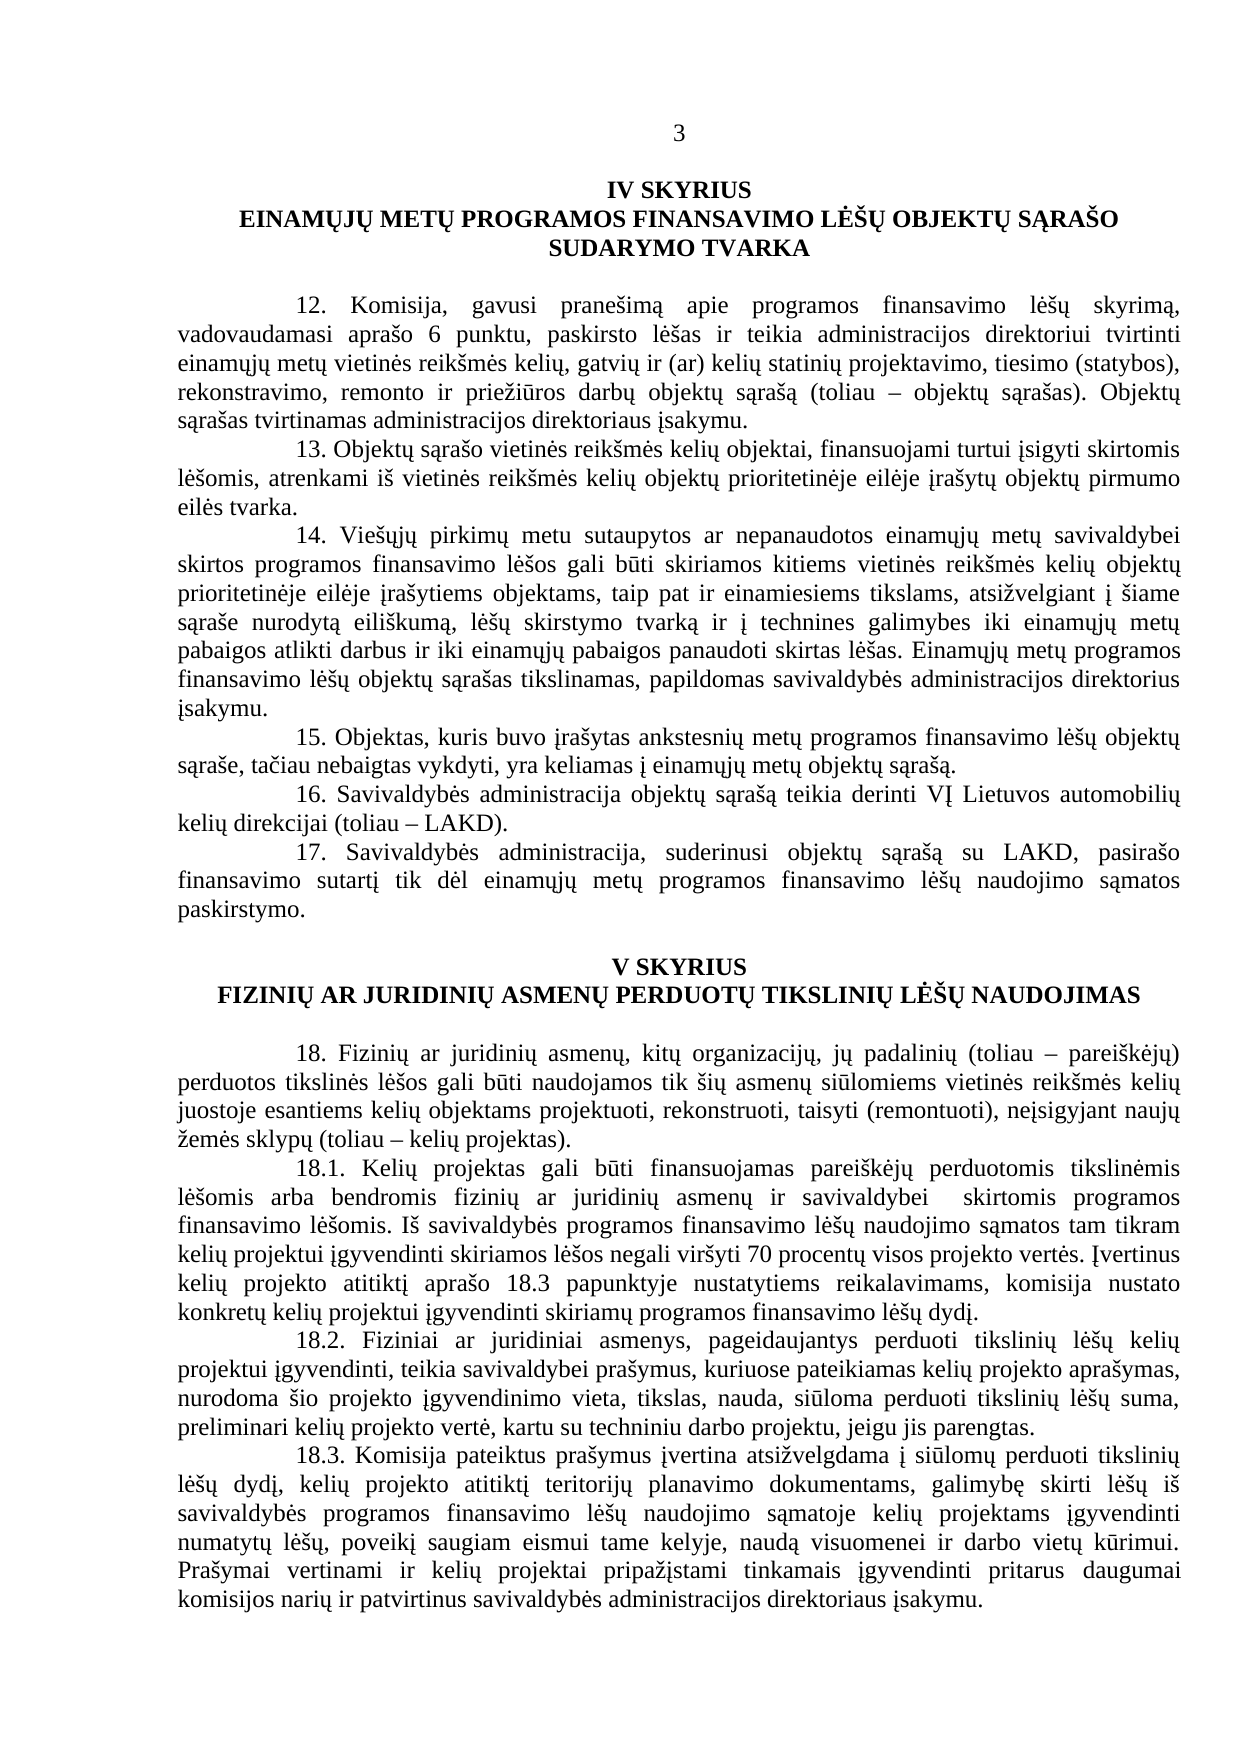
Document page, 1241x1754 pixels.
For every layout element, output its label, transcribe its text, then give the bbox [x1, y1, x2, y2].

text 14. Viešųjų pirkimų metu sutaupytos ar nepanaudotos einamųjų metų savivaldybei skirtos programos finansavimo lėšos gali būti skiriamos kitiems vietinės reikšmės kelių objektų prioritetinėje eilėje įrašytiems objektams, taip pat ir einamiesiems tikslams, atsižvelgiant į šiame sąraše nurodytą eiliškumą, lėšų skirstymo tvarką ir į technines galimybes iki einamųjų metų pabaigos atlikti darbus ir iki einamųjų pabaigos panaudoti skirtas lėšas. Einamųjų metų programos finansavimo lėšų objektų sąrašas tikslinamas, papildomas savivaldybės administracijos direktorius įsakymu. [177, 521, 1181, 722]
text 16. Savivaldybės administracija objektų sąrašą teikia derinti VĮ Lietuvos automobilių kelių direkcijai (toliau – LAKD). [177, 779, 1181, 837]
text EINAMŲJŲ METŲ PROGRAMOS FINANSAVIMO LĖŠŲ OBJEKTŲ SĄRAŠO SUDARYMO TVARKA [177, 204, 1181, 262]
text 18.3. Komisija pateiktus prašymus įvertina atsižvelgdama į siūlomų perduoti tikslinių lėšų dydį, kelių projekto atitiktį teritorijų planavimo dokumentams, galimybę skirti lėšų iš savivaldybės programos finansavimo lėšų naudojimo sąmatoje kelių projektams įgyvendinti numatytų lėšų, poveikį saugiam eismui tame kelyje, naudą visuomenei ir darbo vietų kūrimui. Prašymai vertinami ir kelių projektai pripažįstami tinkamais įgyvendinti pritarus daugumai komisijos narių ir patvirtinus savivaldybės administracijos direktoriaus įsakymu. [177, 1441, 1181, 1613]
text 18.1. Kelių projektas gali būti finansuojamas pareiškėjų perduotomis tikslinėmis lėšomis arba bendromis fizinių ar juridinių asmenų ir savivaldybei skirtomis programos finansavimo lėšomis. Iš savivaldybės programos finansavimo lėšų naudojimo sąmatos tam tikram kelių projektui įgyvendinti skiriamos lėšos negali viršyti 70 procentų visos projekto vertės. Įvertinus kelių projekto atitiktį aprašo 18.3 papunktyje nustatytiems reikalavimams, komisija nustato konkretų kelių projektui įgyvendinti skiriamų programos finansavimo lėšų dydį. [177, 1153, 1181, 1326]
text 15. Objektas, kuris buvo įrašytas ankstesnių metų programos finansavimo lėšų objektų sąraše, tačiau nebaigtas vykdyti, yra keliamas į einamųjų metų objektų sąrašą. [177, 722, 1181, 779]
text FIZINIŲ AR JURIDINIŲ ASMENŲ PERDUOTŲ TIKSLINIŲ LĖŠŲ NAUDOJIMAS [177, 981, 1181, 1009]
text 18.2. Fiziniai ar juridiniai asmenys, pageidaujantys perduoti tikslinių lėšų kelių projektui įgyvendinti, teikia savivaldybei prašymus, kuriuose pateikiamas kelių projekto aprašymas, nurodoma šio projekto įgyvendinimo vieta, tikslas, nauda, siūloma perduoti tikslinių lėšų suma, preliminari kelių projekto vertė, kartu su techniniu darbo projektu, jeigu jis parengtas. [177, 1326, 1181, 1441]
text 17. Savivaldybės administracija, suderinusi objektų sąrašą su LAKD, pasirašo finansavimo sutartį tik dėl einamųjų metų programos finansavimo lėšų naudojimo sąmatos paskirstymo. [177, 837, 1181, 923]
text 12. Komisija, gavusi pranešimą apie programos finansavimo lėšų skyrimą, vadovaudamasi aprašo 6 punktu, paskirsto lėšas ir teikia administracijos direktoriui tvirtinti einamųjų metų vietinės reikšmės kelių, gatvių ir (ar) kelių statinių projektavimo, tiesimo (statybos), rekonstravimo, remonto ir priežiūros darbų objektų sąrašą (toliau – objektų sąrašas). Objektų sąrašas tvirtinamas administracijos direktoriaus įsakymu. [177, 291, 1181, 434]
text IV SKYRIUS [177, 176, 1181, 204]
text 18. Fizinių ar juridinių asmenų, kitų organizacijų, jų padalinių (toliau – pareiškėjų) perduotos tikslinės lėšos gali būti naudojamos tik šių asmenų siūlomiems vietinės reikšmės kelių juostoje esantiems kelių objektams projektuoti, rekonstruoti, taisyti (remontuoti), neįsigyjant naujų žemės sklypų (toliau – kelių projektas). [177, 1038, 1181, 1153]
text 13. Objektų sąrašo vietinės reikšmės kelių objektai, finansuojami turtui įsigyti skirtomis lėšomis, atrenkami iš vietinės reikšmės kelių objektų prioritetinėje eilėje įrašytų objektų pirmumo eilės tvarka. [177, 434, 1181, 521]
text V SKYRIUS [177, 952, 1181, 981]
